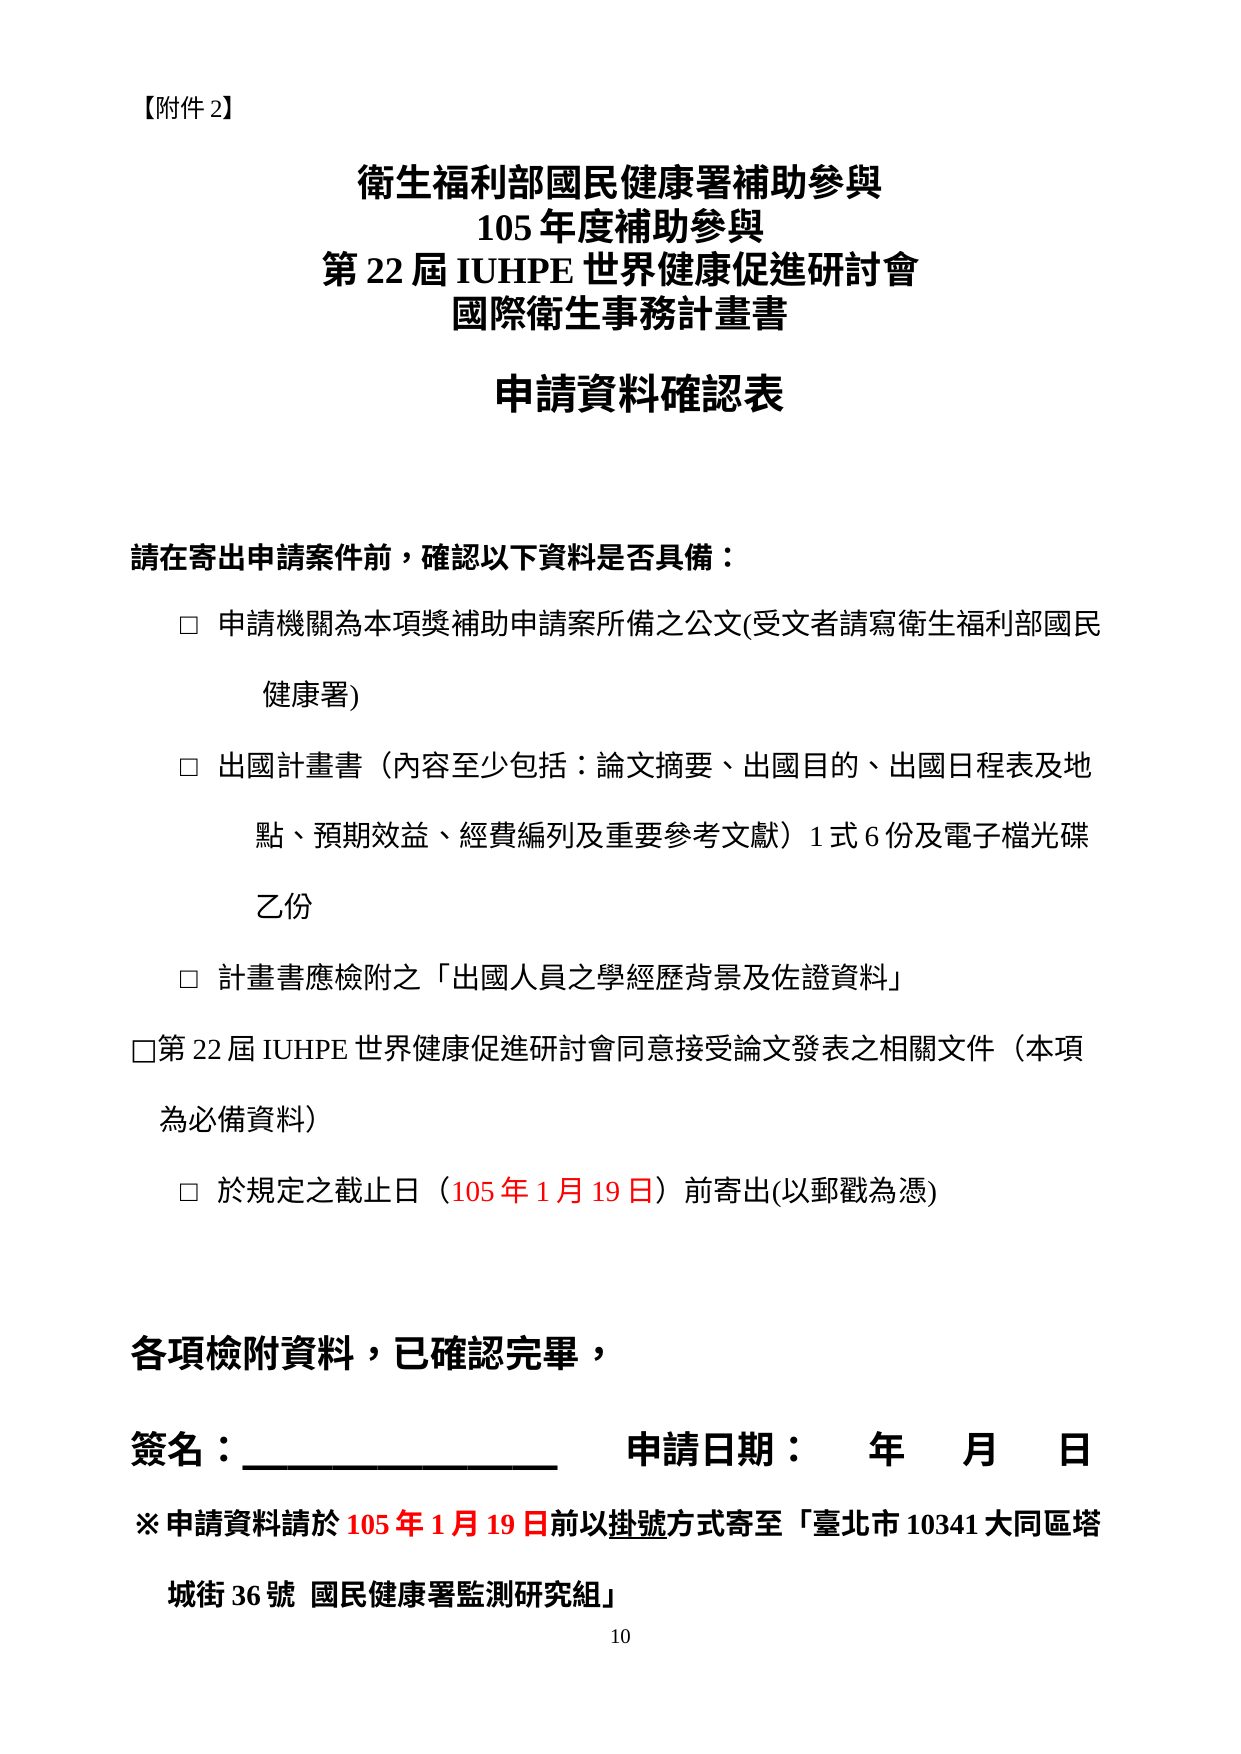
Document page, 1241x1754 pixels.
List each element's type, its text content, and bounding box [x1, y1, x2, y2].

text 申請資料確認表 [167, 361, 1110, 421]
text 衛生福利部國民健康署補助參與 [130, 161, 1110, 205]
text 105年度補助參與 [130, 205, 1110, 249]
list 於規定之截止日（105年1月19日）前寄出(以郵戳為憑) [180, 1144, 1110, 1215]
text □第22屆IUHPE世界健康促進研討會同意接受論文發表之相關文件（本項為必備資料） [130, 1003, 1110, 1144]
text 各項檢附資料，已確認完畢， [130, 1311, 1110, 1382]
list 出國計畫書（內容至少包括：論文摘要、出國目的、出國日程表及地點、預期效益、經費編列及重要參考文獻）1式6份及電子檔光碟乙份 [180, 719, 1110, 932]
text 【附件2】 [130, 89, 1110, 125]
text 請在寄出申請案件前，確認以下資料是否具備： [130, 530, 1110, 578]
text 第22屆IUHPE世界健康促進研討會 [130, 249, 1110, 292]
text 簽名：______________ 申請日期： 年 月 日 [130, 1407, 1110, 1478]
list 申請機關為本項獎補助申請案所備之公文(受文者請寫衛生福利部國民健康署) [180, 578, 1110, 719]
text 國際衛生事務計畫書 [130, 292, 1110, 336]
text ※申請資料請於105年1月19日前以掛號方式寄至「臺北市10341大同區塔城街36號 國民健康署監測研究組」 [130, 1478, 1110, 1619]
list 計畫書應檢附之「出國人員之學經歷背景及佐證資料」 [180, 932, 1110, 1003]
